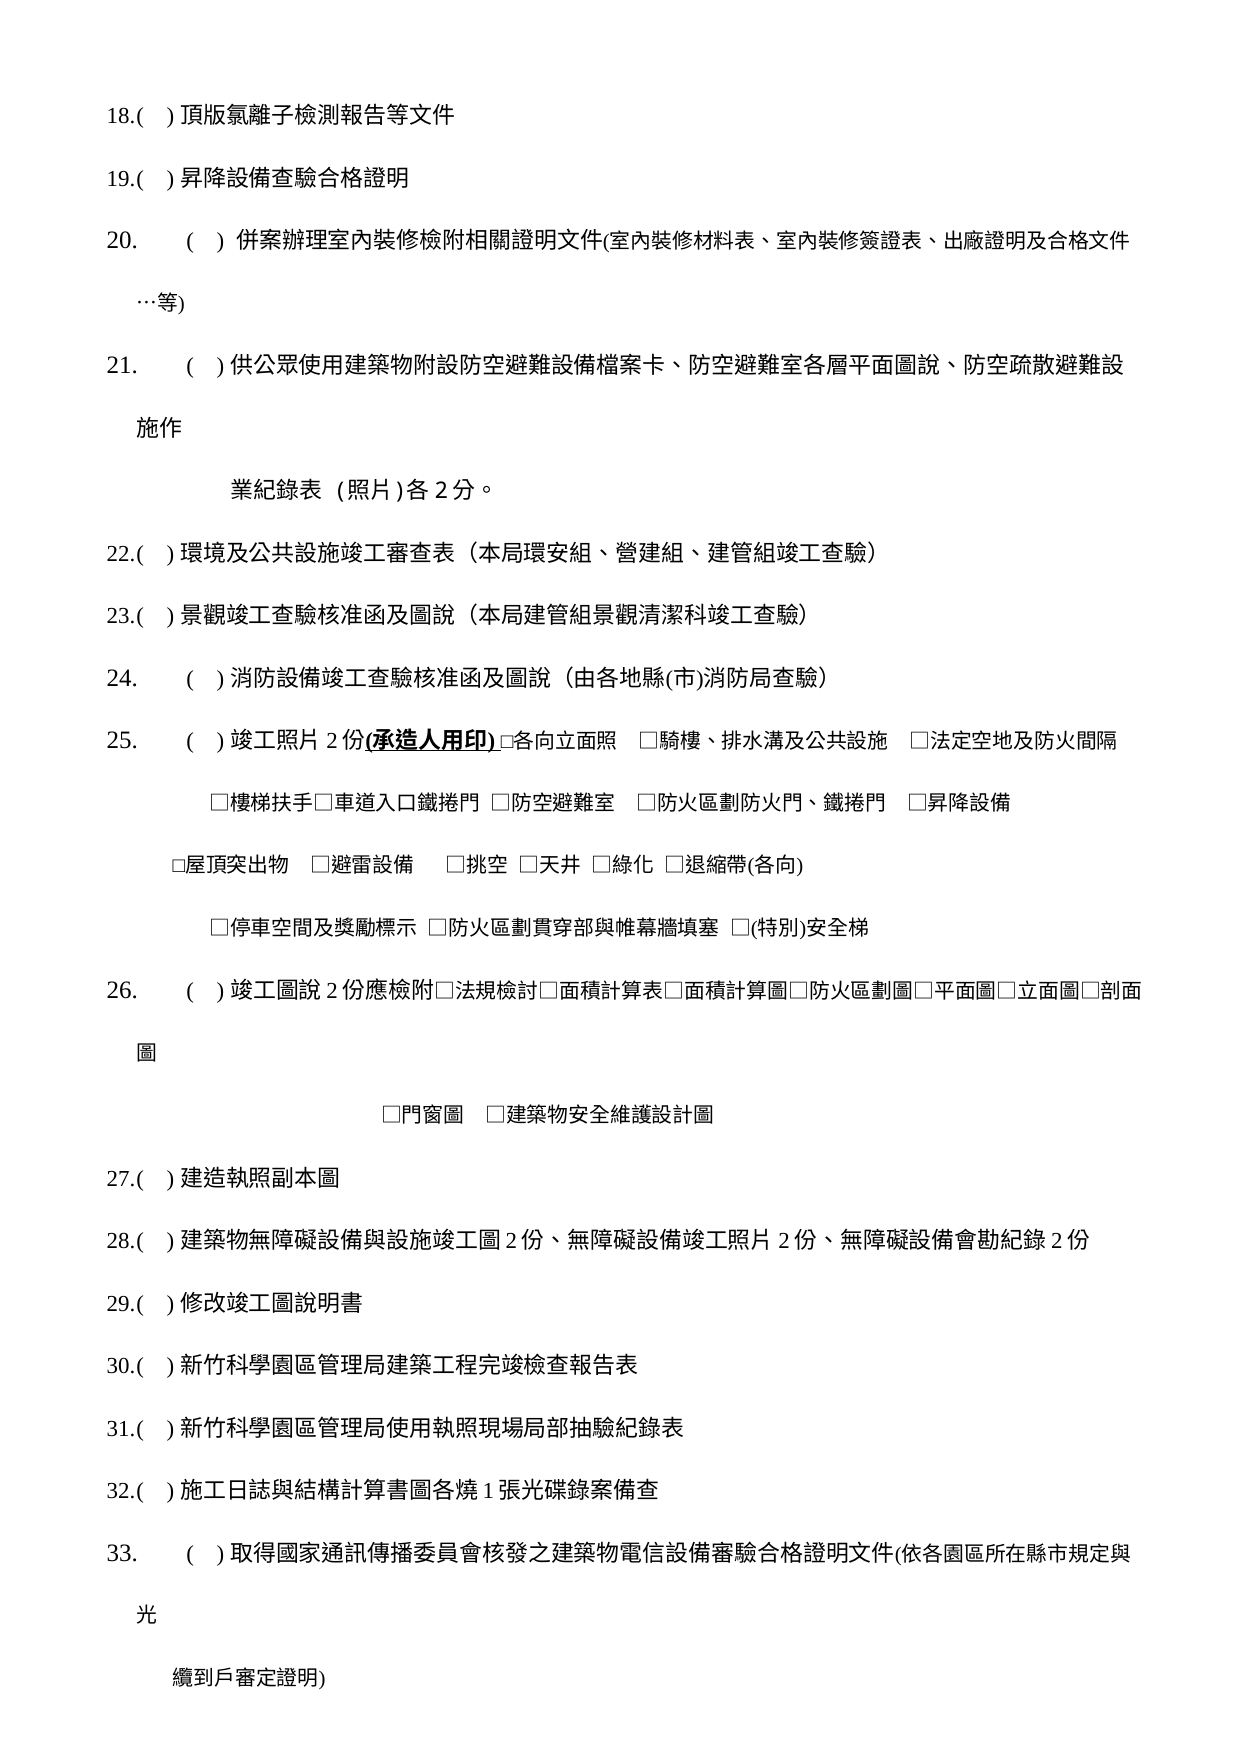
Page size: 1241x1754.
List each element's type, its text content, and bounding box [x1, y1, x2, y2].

list ( ) 新竹科學園區管理局建築工程完竣檢查報告表 [106, 1322, 1146, 1384]
list ( ) 新竹科學園區管理局使用執照現場局部抽驗紀錄表 [106, 1384, 1146, 1447]
list ( ) 建造執照副本圖 [106, 1134, 1146, 1197]
list ( ) 併案辦理室內裝修檢附相關證明文件(室內裝修材料表、室內裝修簽證表、出廠證明及合格文件…等) [106, 197, 1146, 322]
list ( ) 施工日誌與結構計算書圖各燒1張光碟錄案備查 [106, 1447, 1146, 1509]
text 業紀錄表 (照片)各2分。 [106, 447, 1146, 509]
list ( ) 取得國家通訊傳播委員會核發之建築物電信設備審驗合格證明文件(依各園區所在縣市規定與光 纜到戶審定證明) [106, 1509, 1146, 1697]
list ( ) 環境及公共設施竣工審查表（本局環安組、營建組、建管組竣工查驗） [106, 509, 1146, 572]
list ( ) 景觀竣工查驗核准函及圖說（本局建管組景觀清潔科竣工查驗） [106, 572, 1146, 634]
list ( ) 頂版氯離子檢測報告等文件 [106, 72, 1146, 134]
list ( ) 消防設備竣工查驗核准函及圖說（由各地縣(市)消防局查驗） [106, 634, 1146, 697]
list ( ) 供公眾使用建築物附設防空避難設備檔案卡、防空避難室各層平面圖說、防空疏散避難設施作 [106, 322, 1146, 447]
list ( ) 竣工照片2份(承造人用印) □各向立面照 □騎樓、排水溝及公共設施 □法定空地及防火間隔 □樓梯扶手□車道入口鐵捲門 □防空避難室 □防火區劃防火門、鐵捲門 □昇降設備 □屋頂突出物 □避雷設備 □挑空 □天井 □綠化 □退縮帶(各向) □停車空間及獎勵標示 □防火區劃貫穿部與帷幕牆填塞 □(特別)安全梯 [106, 697, 1146, 947]
list ( ) 竣工圖說2份應檢附□法規檢討□面積計算表□面積計算圖□防火區劃圖□平面圖□立面圖□剖面圖 □門窗圖 □建築物安全維護設計圖 [106, 947, 1146, 1134]
list ( ) 修改竣工圖說明書 [106, 1259, 1146, 1322]
list ( ) 建築物無障礙設備與設施竣工圖2份、無障礙設備竣工照片2份、無障礙設備會勘紀錄2份 [106, 1197, 1146, 1259]
list ( ) 昇降設備查驗合格證明 [106, 134, 1146, 197]
